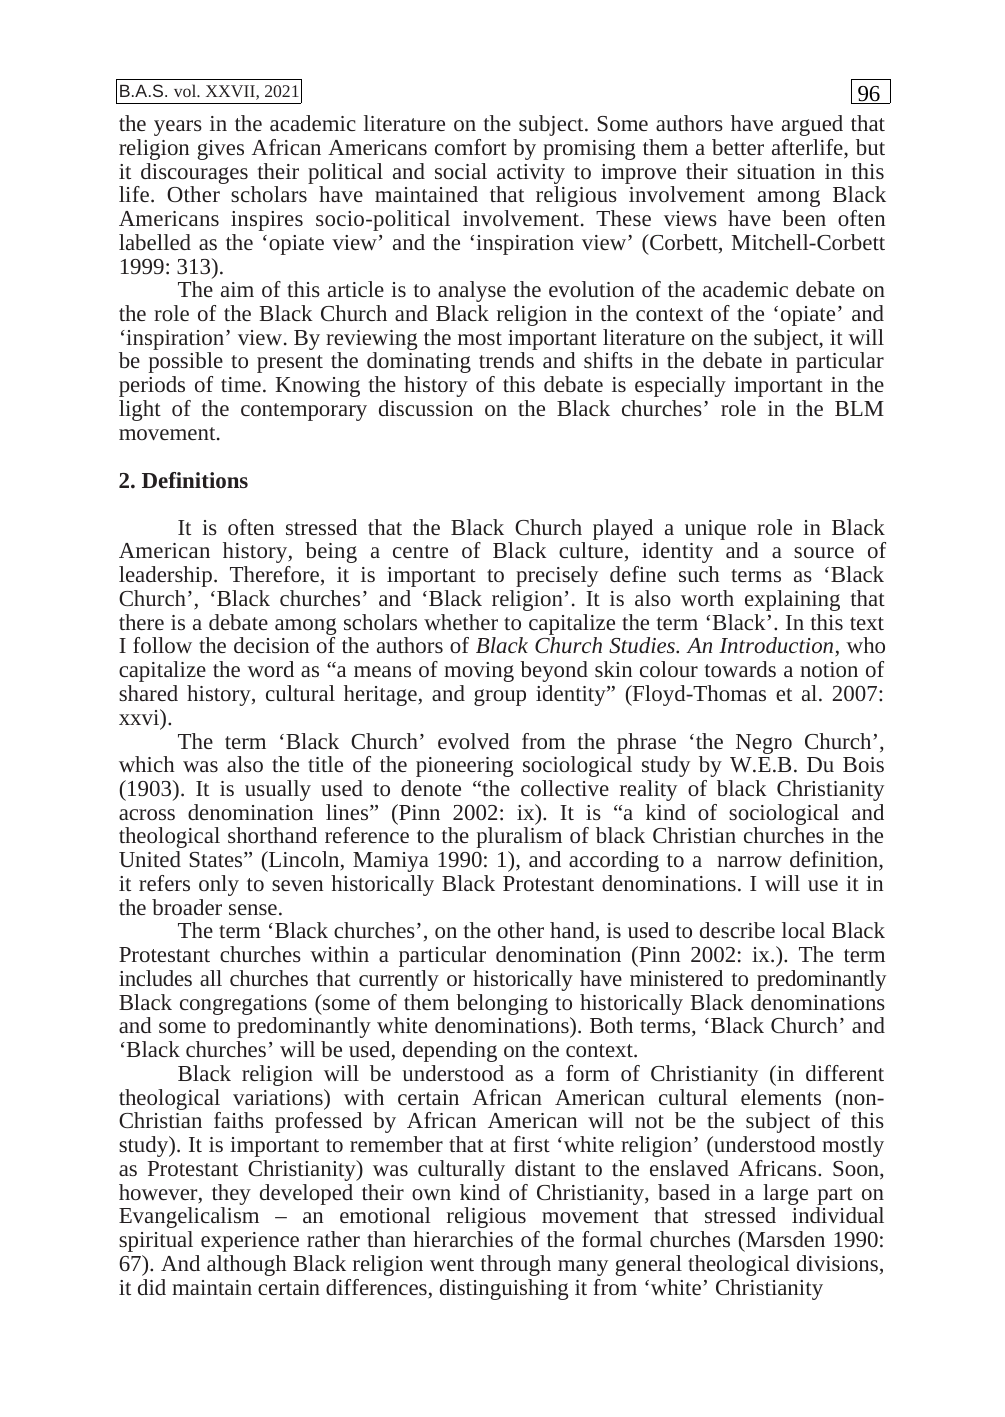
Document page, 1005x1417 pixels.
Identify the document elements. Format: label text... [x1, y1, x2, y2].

subtitle Definitions [118, 467, 898, 494]
text The term ‘Black Church’ evolved from the phrase ‘the Negro Church’, which was also the title of the pioneering sociological study by W.E.B. Du Bois (1903). It is usually used to denote “the collective reality of black Christianity across denomination lines” (Pinn 2002: ix). It is “a kind of sociological and theological shorthand reference to the pluralism of black Christian churches in the United States” (Lincoln, Mamiya 1990: 1), and according to a narrow definition, it refers only to seven historically Black Protestant denominations. I will use it in the broader sense. [118, 730, 886, 920]
text The aim of this article is to analyse the evolution of the academic debate on the role of the Black Church and Black religion in the context of the ‘opiate’ and ‘inspiration’ view. By reviewing the most important literature on the subject, it will be possible to present the dominating trends and shifts in the debate in particular periods of time. Knowing the history of this debate is especially important in the light of the contemporary discussion on the Black churches’ role in the BLM movement. [118, 279, 886, 445]
text The term ‘Black churches’, on the other hand, is used to describe local Black Protestant churches within a particular denomination (Pinn 2002: ix.). The term includes all churches that currently or historically have ministered to predominantly Black congregations (some of them belonging to historically Black denominations and some to predominantly white denominations). Both terms, ‘Black Church’ and ‘Black churches’ will be used, depending on the context. [118, 920, 887, 1062]
text the years in the academic literature on the subject. Some authors have argued that religion gives African Americans comfort by promising them a better afterlife, but it discourages their political and social activity to improve their situation in this life. Other scholars have maintained that religious involvement among Black Americans inspires socio-political involvement. These views have been often labelled as the ‘opiate view’ and the ‘inspiration view’ (Corbett, Mitchell-Corbett 1999: 313). [118, 113, 886, 279]
text It is often stressed that the Black Church played a unique role in Black American history, being a centre of Black culture, identity and a source of leadership. Therefore, it is important to precisely define such terms as ‘Black Church’, ‘Black churches’ and ‘Black religion’. It is also worth explaining that there is a debate among scholars whether to capitalize the term ‘Black’. In this text I follow the decision of the authors of Black Church Studies. An Introduction, who capitalize the word as “a means of moving beyond skin colour towards a notion of shared history, cultural heritage, and group identity” (Floyd-Thomas et al. 2007: xxvi). [118, 516, 886, 730]
text Black religion will be understood as a form of Christianity (in different theological variations) with certain African American cultural elements (non- Christian faiths professed by African American will not be the subject of this study). It is important to remember that at first ‘white religion’ (understood mostly as Protestant Christianity) was culturally distant to the enslaved Africans. Soon, however, they developed their own kind of Christianity, based in a large part on Evangelicalism – an emotional religious movement that stressed individual spiritual experience rather than hierarchies of the formal churches (Marsden 1990: 67). And although Black religion went through many general theological divisions, it did maintain certain differences, distinguishing it from ‘white’ Christianity [118, 1062, 886, 1300]
